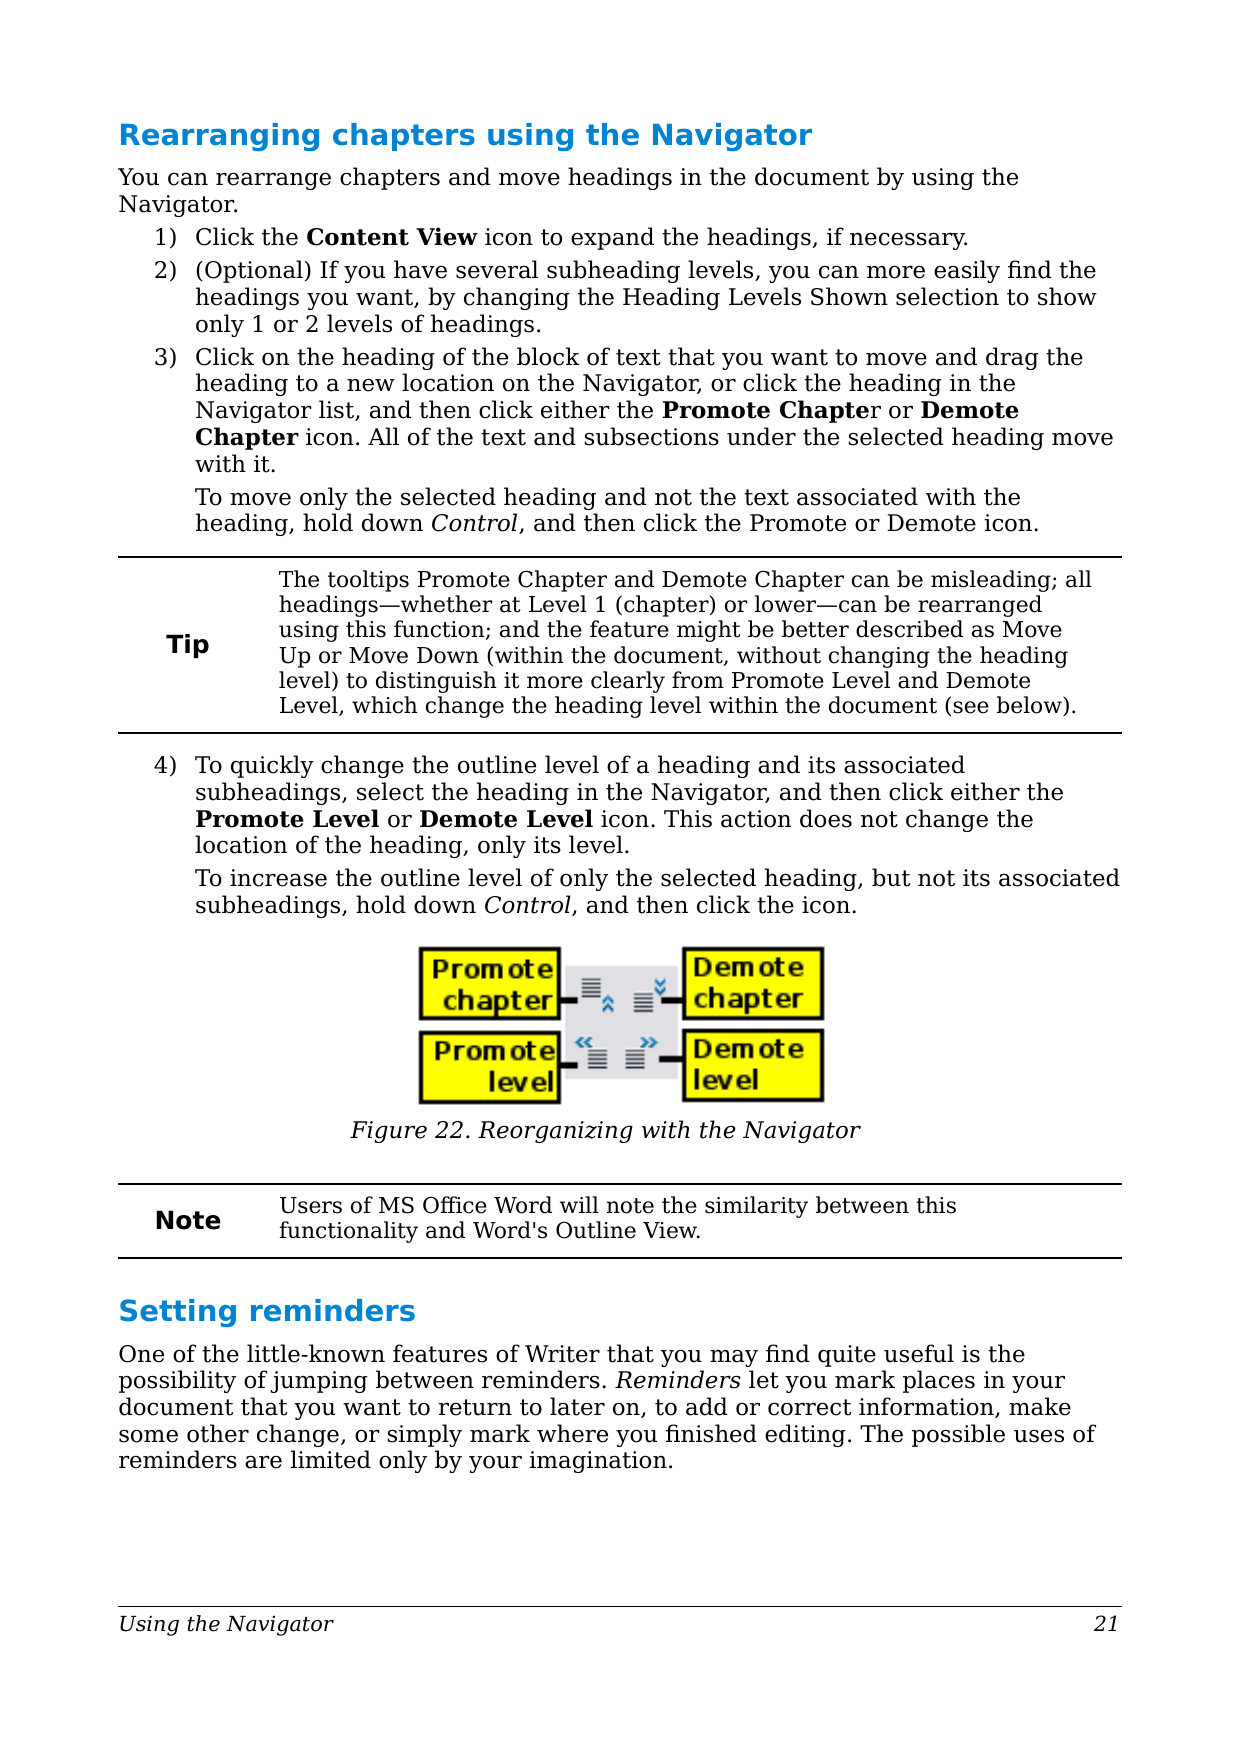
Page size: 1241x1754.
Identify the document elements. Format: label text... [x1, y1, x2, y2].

list To quickly change the outline level of a heading and its associated subheadings, select the heading in the Navigator, and then click either the Promote Level or Demote Level icon. This action does not change the location of the heading, only its level. [177, 752, 1122, 859]
text One of the little-known features of Writer that you may find quite useful is the possibility of jumping between reminders. Reminders let you mark places in your document that you want to return to later on, to add or correct information, make some other change, or simply mark where you finished editing. The possible uses of reminders are limited only by your imagination. [118, 1341, 1122, 1474]
list You can rearrange chapters and move headings in the document by using the Navigator. [118, 164, 1122, 218]
table_header Note [118, 1185, 257, 1257]
text Figure 22. Reorganizing with the Navigator [351, 1117, 890, 1143]
subtitle Rearranging chapters using the Navigator [118, 118, 1122, 152]
table_header Tip [118, 558, 257, 732]
picture [409, 937, 831, 1111]
list Click the Content View icon to expand the headings, if necessary. [177, 224, 1122, 251]
table_header Users of MS Office Word will note the similarity between this functionality and Word's Outline View. [258, 1185, 1122, 1257]
list (Optional) If you have several subheading levels, you can more easily find the headings you want, by changing the Heading Levels Shown selection to show only 1 or 2 levels of headings. [177, 257, 1122, 337]
subtitle Setting reminders [118, 1294, 1122, 1328]
table_header The tooltips Promote Chapter and Demote Chapter can be misleading; all headings—whether at Level 1 (chapter) or lower—can be rearranged using this function; and the feature might be better described as Move Up or Move Down (within the document, without changing the heading level) to distinguish it more clearly from Promote Level and Demote Level, which change the heading level within the document (see below). [258, 558, 1122, 732]
list To increase the outline level of only the selected heading, but not its associated subheadings, hold down Control, and then click the icon. [195, 865, 1122, 919]
list Click on the heading of the block of text that you want to move and drag the heading to a new location on the Navigator, or click the heading in the Navigator list, and then click either the Promote Chapter or Demote Chapter icon. All of the text and subsections under the selected heading move with it. [177, 344, 1122, 478]
list To move only the selected heading and not the text associated with the heading, hold down Control, and then click the Promote or Demote icon. [195, 484, 1122, 537]
